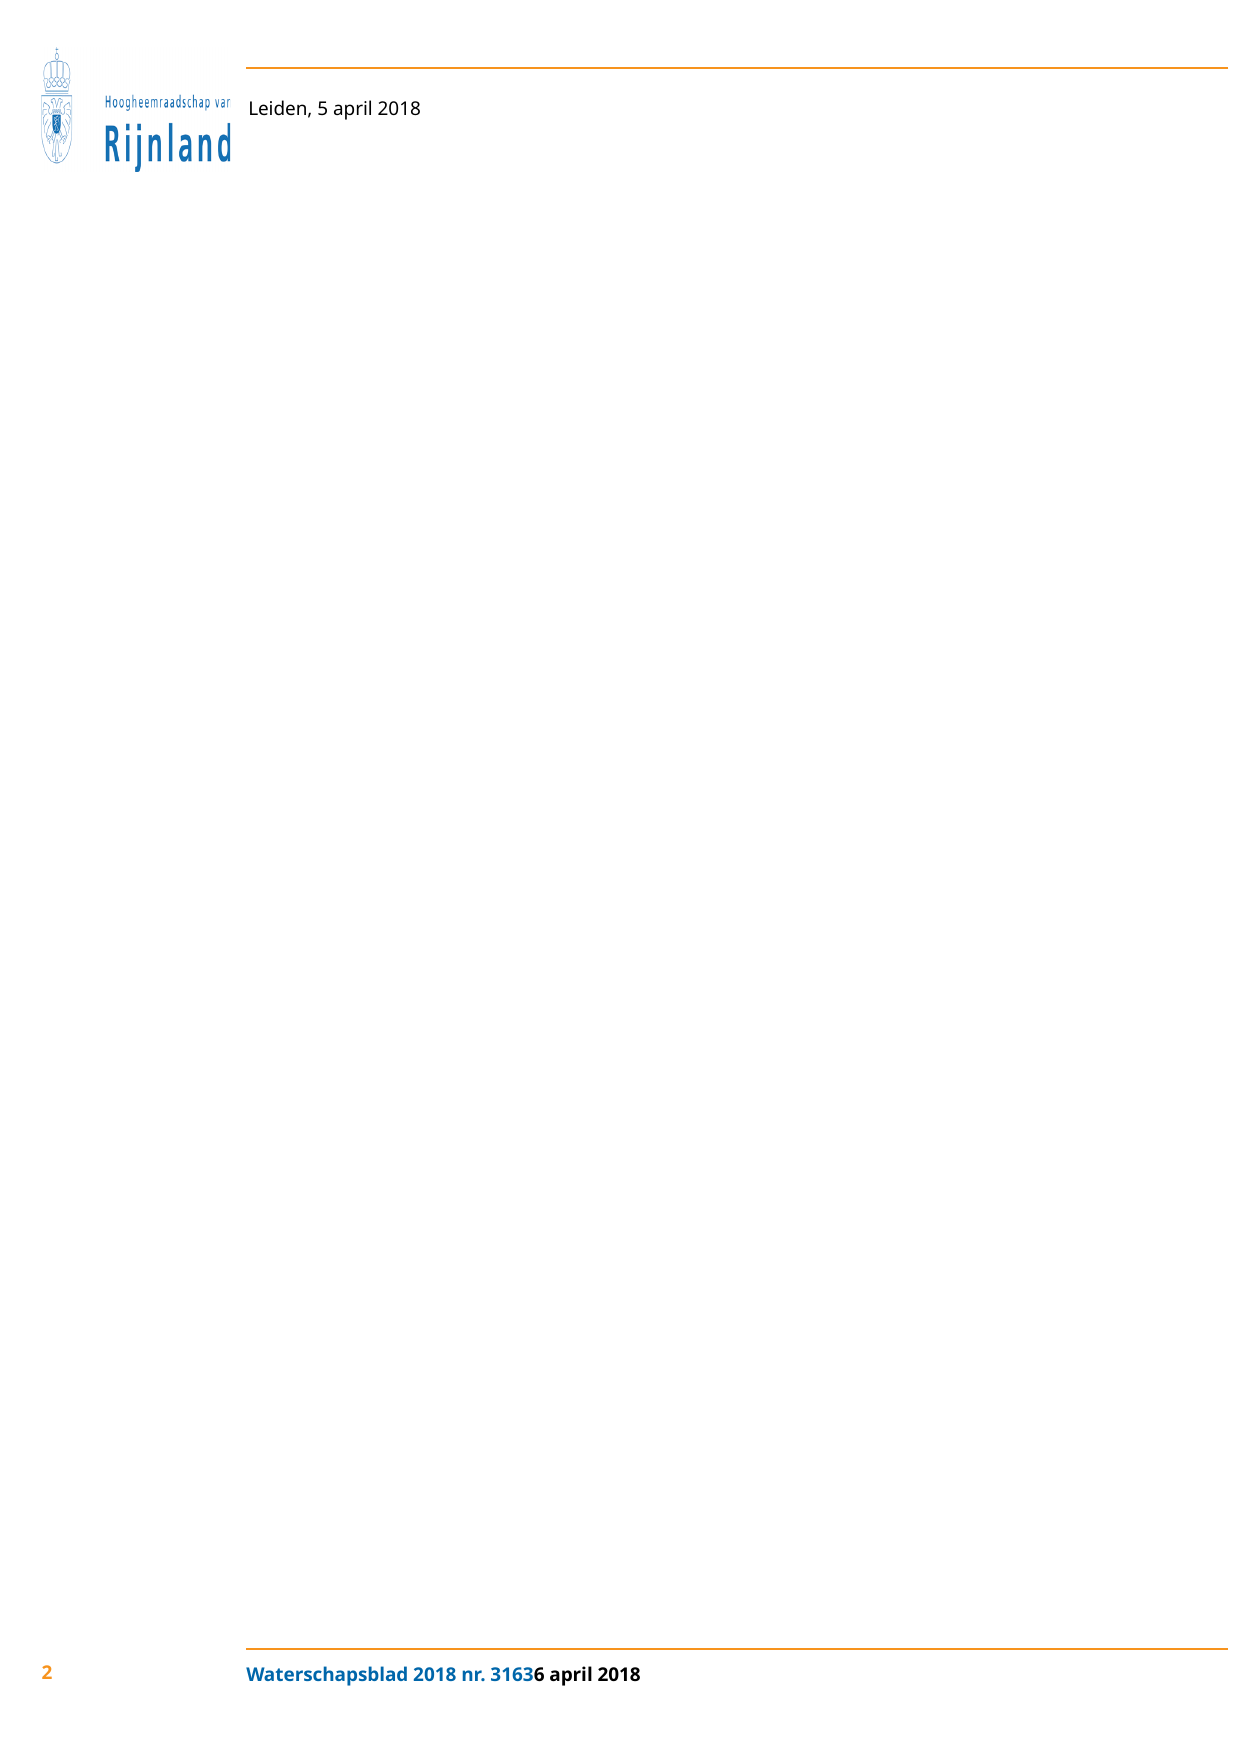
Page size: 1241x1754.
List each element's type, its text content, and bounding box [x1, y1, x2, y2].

text Leiden, 5 april 2018 [248, 95, 1152, 121]
picture [41, 47, 231, 172]
